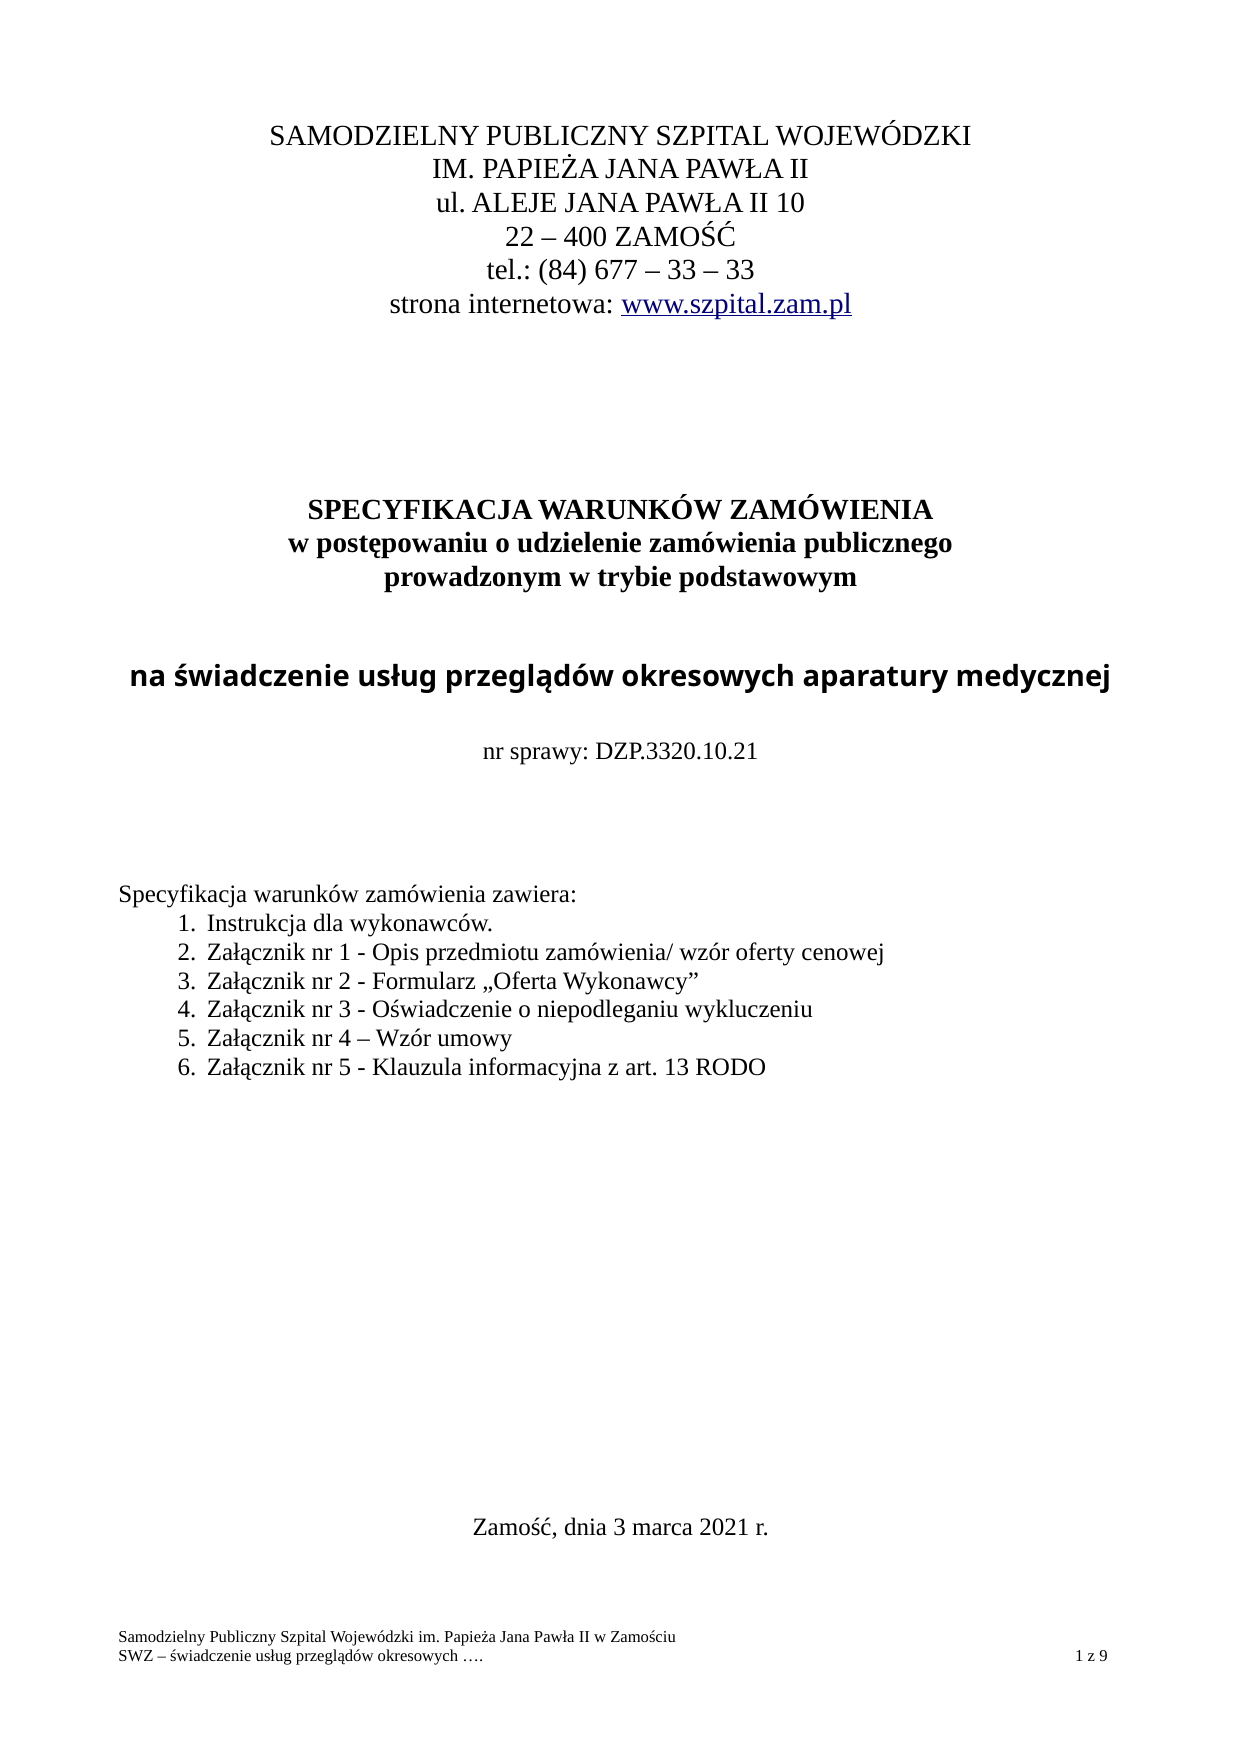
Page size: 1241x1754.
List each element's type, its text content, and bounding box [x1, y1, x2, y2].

text na świadczenie usług przeglądów okresowych aparatury medycznej [118, 655, 1123, 694]
list Załącznik nr 1 - Opis przedmiotu zamówienia/ wzór oferty cenowej [177, 937, 1123, 966]
text SAMODZIELNY PUBLICZNY SZPITAL WOJEWÓDZKI [118, 118, 1123, 152]
text 22 – 400 ZAMOŚĆ [118, 219, 1123, 252]
text prowadzonym w trybie podstawowym [118, 559, 1123, 592]
list Załącznik nr 3 - Oświadczenie o niepodleganiu wykluczeniu [177, 994, 1123, 1023]
list Załącznik nr 5 - Klauzula informacyjna z art. 13 RODO [177, 1052, 1123, 1081]
list Załącznik nr 4 – Wzór umowy [177, 1023, 1123, 1052]
text ul. ALEJE JANA PAWŁA II 10 [118, 185, 1123, 219]
text strona internetowa: www.szpital.zam.pl [118, 286, 1123, 319]
list Instrukcja dla wykonawców. [177, 908, 1123, 937]
text Zamość, dnia 3 marca 2021 r. [118, 1512, 1123, 1541]
text tel.: (84) 677 – 33 – 33 [118, 252, 1123, 286]
list Załącznik nr 2 - Formularz „Oferta Wykonawcy” [177, 966, 1123, 994]
text IM. PAPIEŻA JANA PAWŁA II [118, 152, 1123, 185]
text nr sprawy: DZP.3320.10.21 [118, 736, 1123, 764]
text SPECYFIKACJA WARUNKÓW ZAMÓWIENIA [118, 492, 1123, 525]
text w postępowaniu o udzielenie zamówienia publicznego [118, 525, 1123, 559]
text Specyfikacja warunków zamówienia zawiera: [118, 879, 1123, 908]
